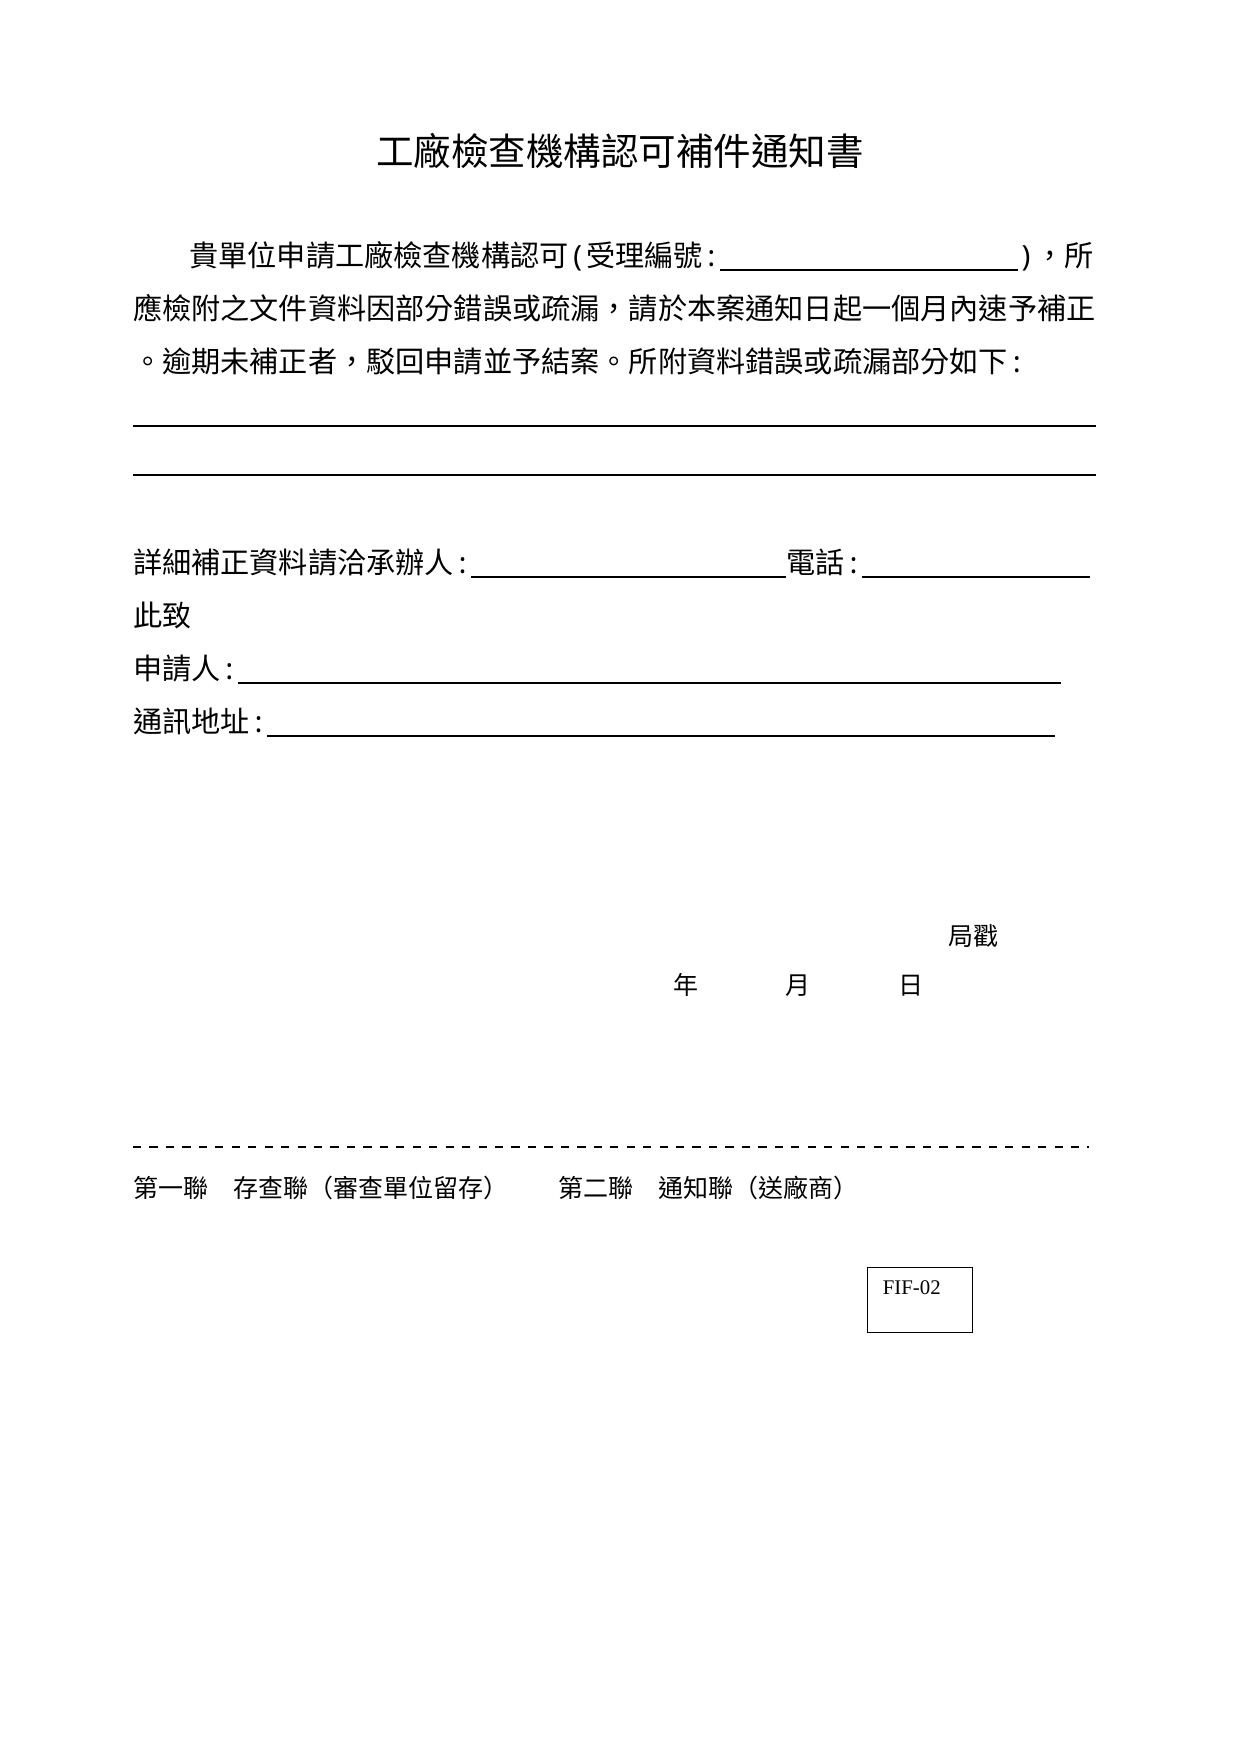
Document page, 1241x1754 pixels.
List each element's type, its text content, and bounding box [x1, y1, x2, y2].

text 第一聯 存查聯（審查單位留存） 第二聯 通知聯（送廠商） [133, 1168, 1106, 1204]
text 局戳 [598, 916, 999, 952]
text 詳細補正資料請洽承辦人: 電話: [133, 540, 1106, 582]
text 年 月 日 [598, 966, 962, 1002]
text 申請人: [133, 646, 1106, 688]
text 此致 [133, 593, 1106, 635]
text 貴單位申請工廠檢查機構認可(受理編號: )，所應檢附之文件資料因部分錯誤或疏漏，請於本案通知日起一個月內速予補正。逾期未補正者，駁回申請並予結案。所附資料錯誤或疏漏部分如下: [133, 233, 1106, 381]
text 通訊地址: [133, 699, 1106, 741]
text 工廠檢查機構認可補件通知書 [133, 108, 1106, 170]
